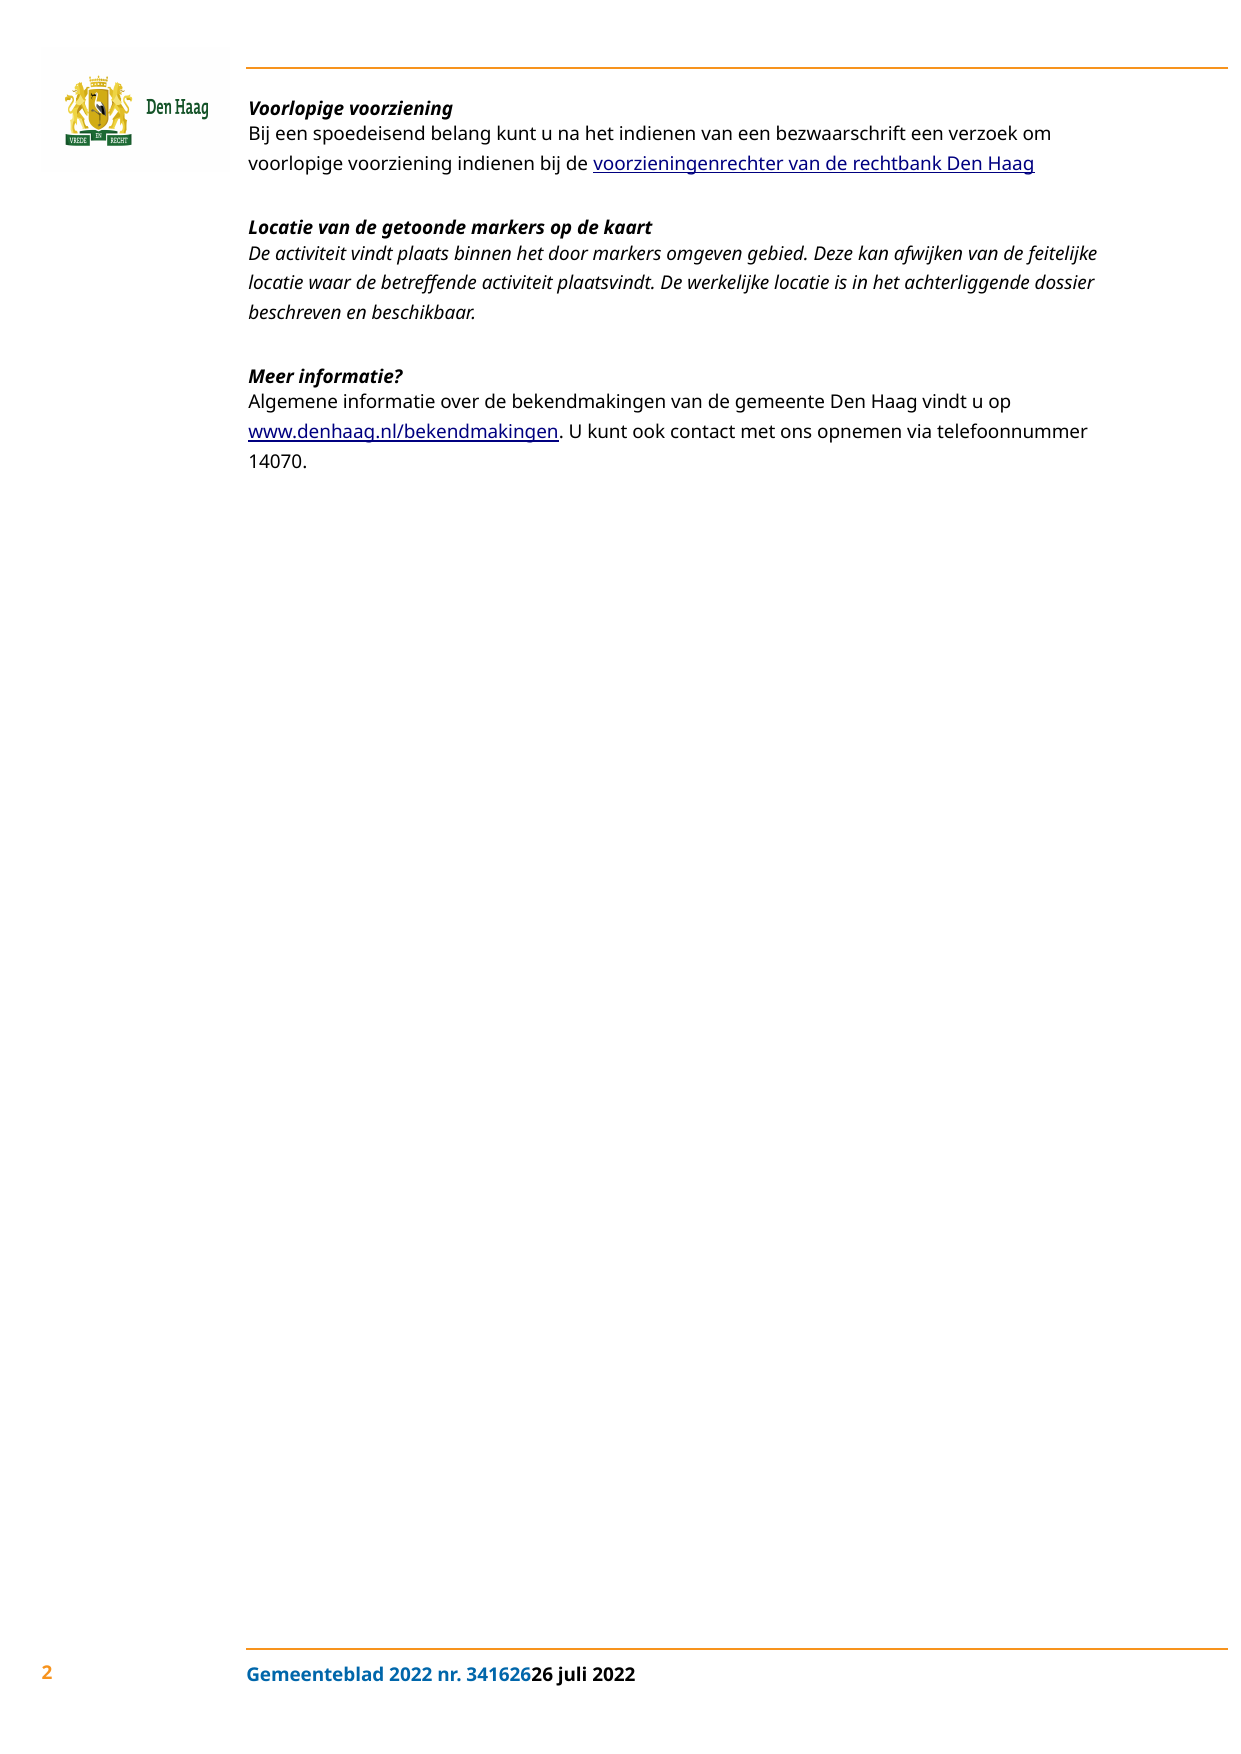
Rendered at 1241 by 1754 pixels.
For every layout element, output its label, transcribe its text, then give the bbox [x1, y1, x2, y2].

text Voorlopige voorziening [248, 95, 1152, 121]
picture [41, 47, 231, 172]
text Meer informatie? [248, 363, 1152, 389]
text Algemene informatie over de bekendmakingen van de gemeente Den Haag vindt u op www.denhaag.nl/bekendmakingen. U kunt ook contact met ons opnemen via telefoonnummer 14070. [248, 389, 1152, 473]
text Locatie van de getoonde markers op de kaart [248, 214, 1152, 240]
text De activiteit vindt plaats binnen het door markers omgeven gebied. Deze kan afwijken van de feitelijke locatie waar de betreffende activiteit plaatsvindt. De werkelijke locatie is in het achterliggende dossier beschreven en beschikbaar. [248, 240, 1152, 325]
text Bij een spoedeisend belang kunt u na het indienen van een bezwaarschrift een verzoek om voorlopige voorziening indienen bij de voorzieningenrechter van de rechtbank Den Haag [248, 121, 1152, 176]
